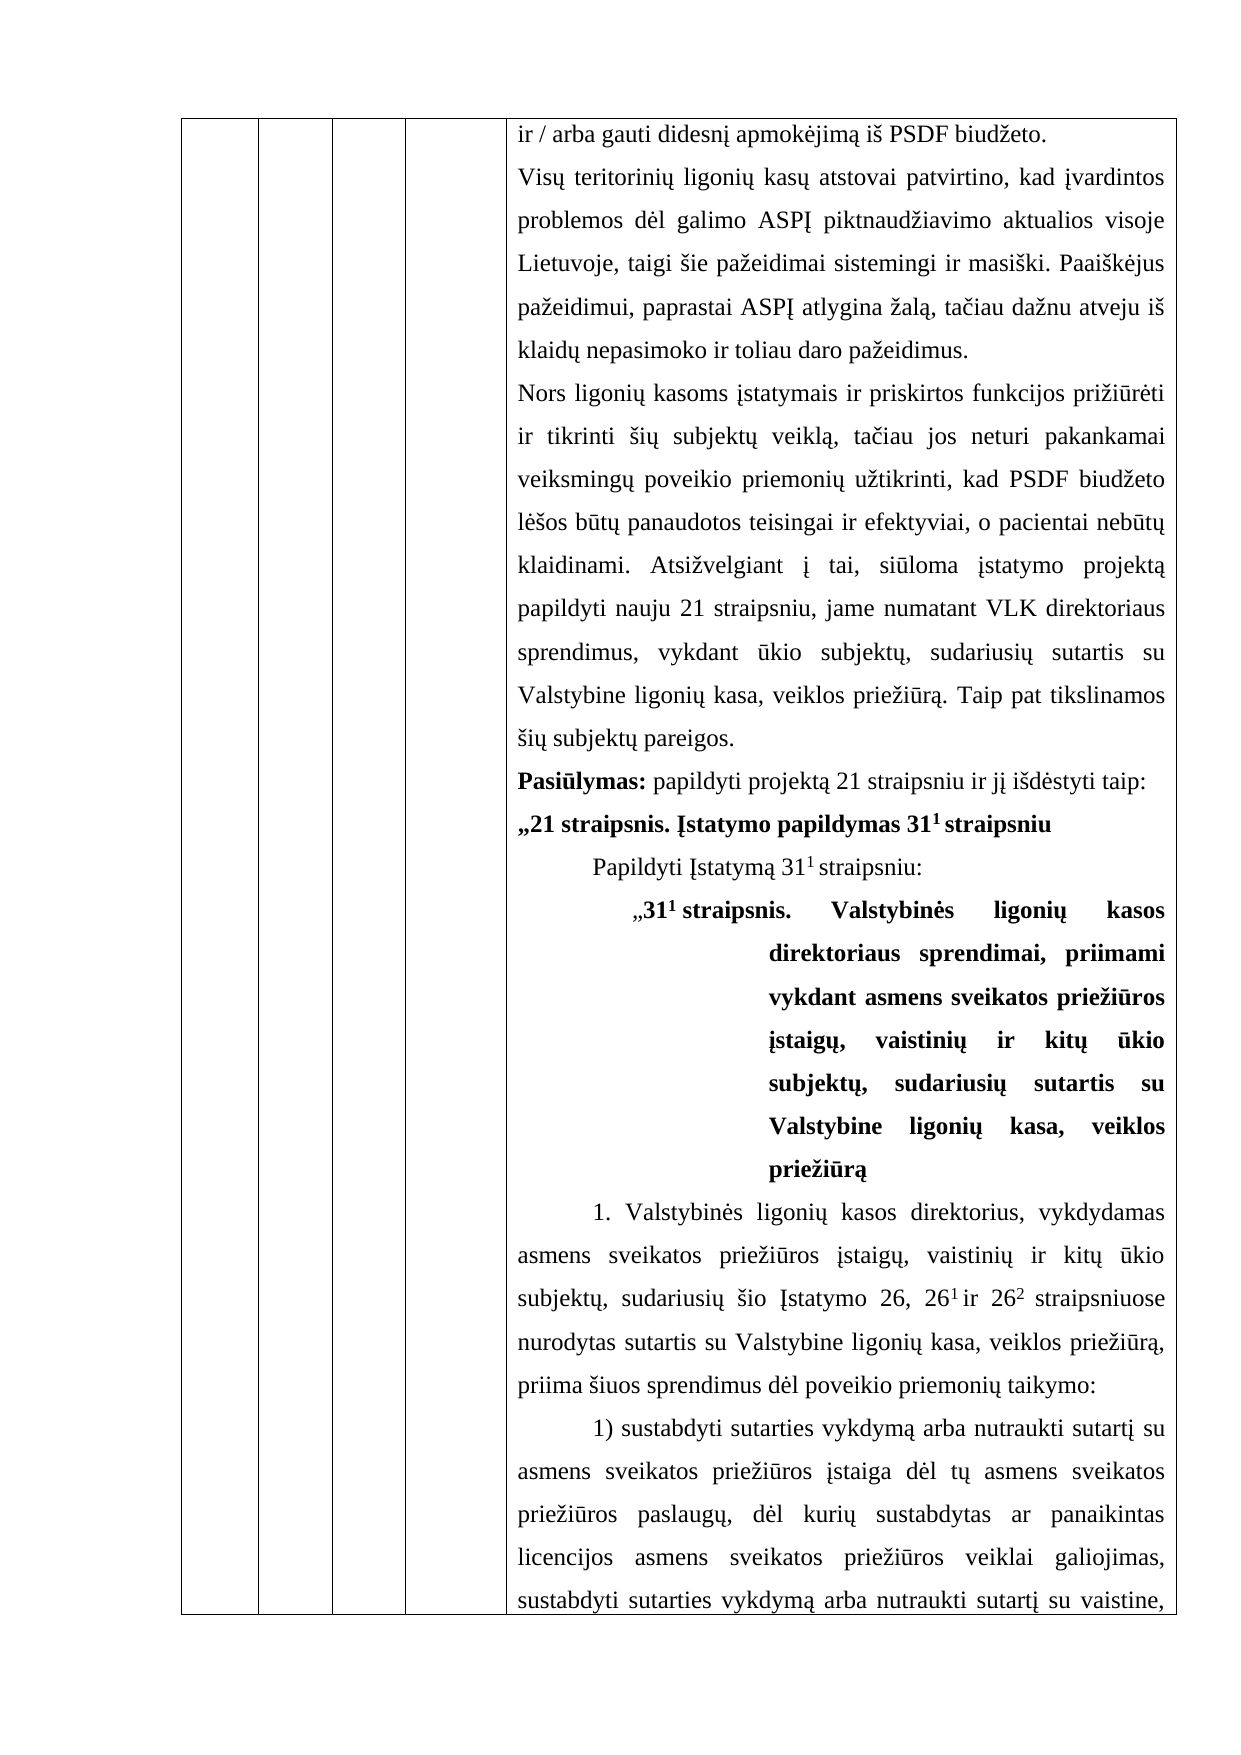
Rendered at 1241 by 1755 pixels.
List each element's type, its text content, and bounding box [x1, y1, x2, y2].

table_cell [406, 119, 506, 1614]
table_cell [182, 119, 258, 1614]
table_cell [333, 119, 405, 1614]
table_cell ir / arba gauti didesnį apmokėjimą iš PSDF biudžeto. Visų teritorinių ligonių kasų atstovai patvirtino, kad įvardintos problemos dėl galimo ASPĮ piktnaudžiavimo aktualios visoje Lietuvoje, taigi šie pažeidimai sistemingi ir masiški. Paaiškėjus pažeidimui, paprastai ASPĮ atlygina žalą, tačiau dažnu atveju iš klaidų nepasimoko ir toliau daro pažeidimus. Nors ligonių kasoms įstatymais ir priskirtos funkcijos prižiūrėti ir tikrinti šių subjektų veiklą, tačiau jos neturi pakankamai veiksmingų poveikio priemonių užtikrinti, kad PSDF biudžeto lėšos būtų panaudotos teisingai ir efektyviai, o pacientai nebūtų klaidinami. Atsižvelgiant į tai, siūloma įstatymo projektą papildyti nauju 21 straipsniu, jame numatant VLK direktoriaus sprendimus, vykdant ūkio subjektų, sudariusių sutartis su Valstybine ligonių kasa, veiklos priežiūrą. Taip pat tikslinamos šių subjektų pareigos. Pasiūlymas: papildyti projektą 21 straipsniu ir jį išdėstyti taip: „21 straipsnis. Įstatymo papildymas 311 straipsniu Papildyti Įstatymą 311 straipsniu: „311 straipsnis. Valstybinės ligonių kasos direktoriaus sprendimai, priimami vykdant asmens sveikatos priežiūros įstaigų, vaistinių ir kitų ūkio subjektų, sudariusių sutartis su Valstybine ligonių kasa, veiklos priežiūrą 1. Valstybinės ligonių kasos direktorius, vykdydamas asmens sveikatos priežiūros įstaigų, vaistinių ir kitų ūkio subjektų, sudariusių šio Įstatymo 26, 261 ir 262 straipsniuose nurodytas sutartis su Valstybine ligonių kasa, veiklos priežiūrą, priima šiuos sprendimus dėl poveikio priemonių taikymo: 1) sustabdyti sutarties vykdymą arba nutraukti sutartį su asmens sveikatos priežiūros įstaiga dėl tų asmens sveikatos priežiūros paslaugų, dėl kurių sustabdytas ar panaikintas licencijos asmens sveikatos priežiūros veiklai galiojimas, sustabdyti sutarties vykdymą arba nutraukti sutartį su vaistine, [507, 119, 1176, 1614]
table_cell [259, 119, 332, 1614]
